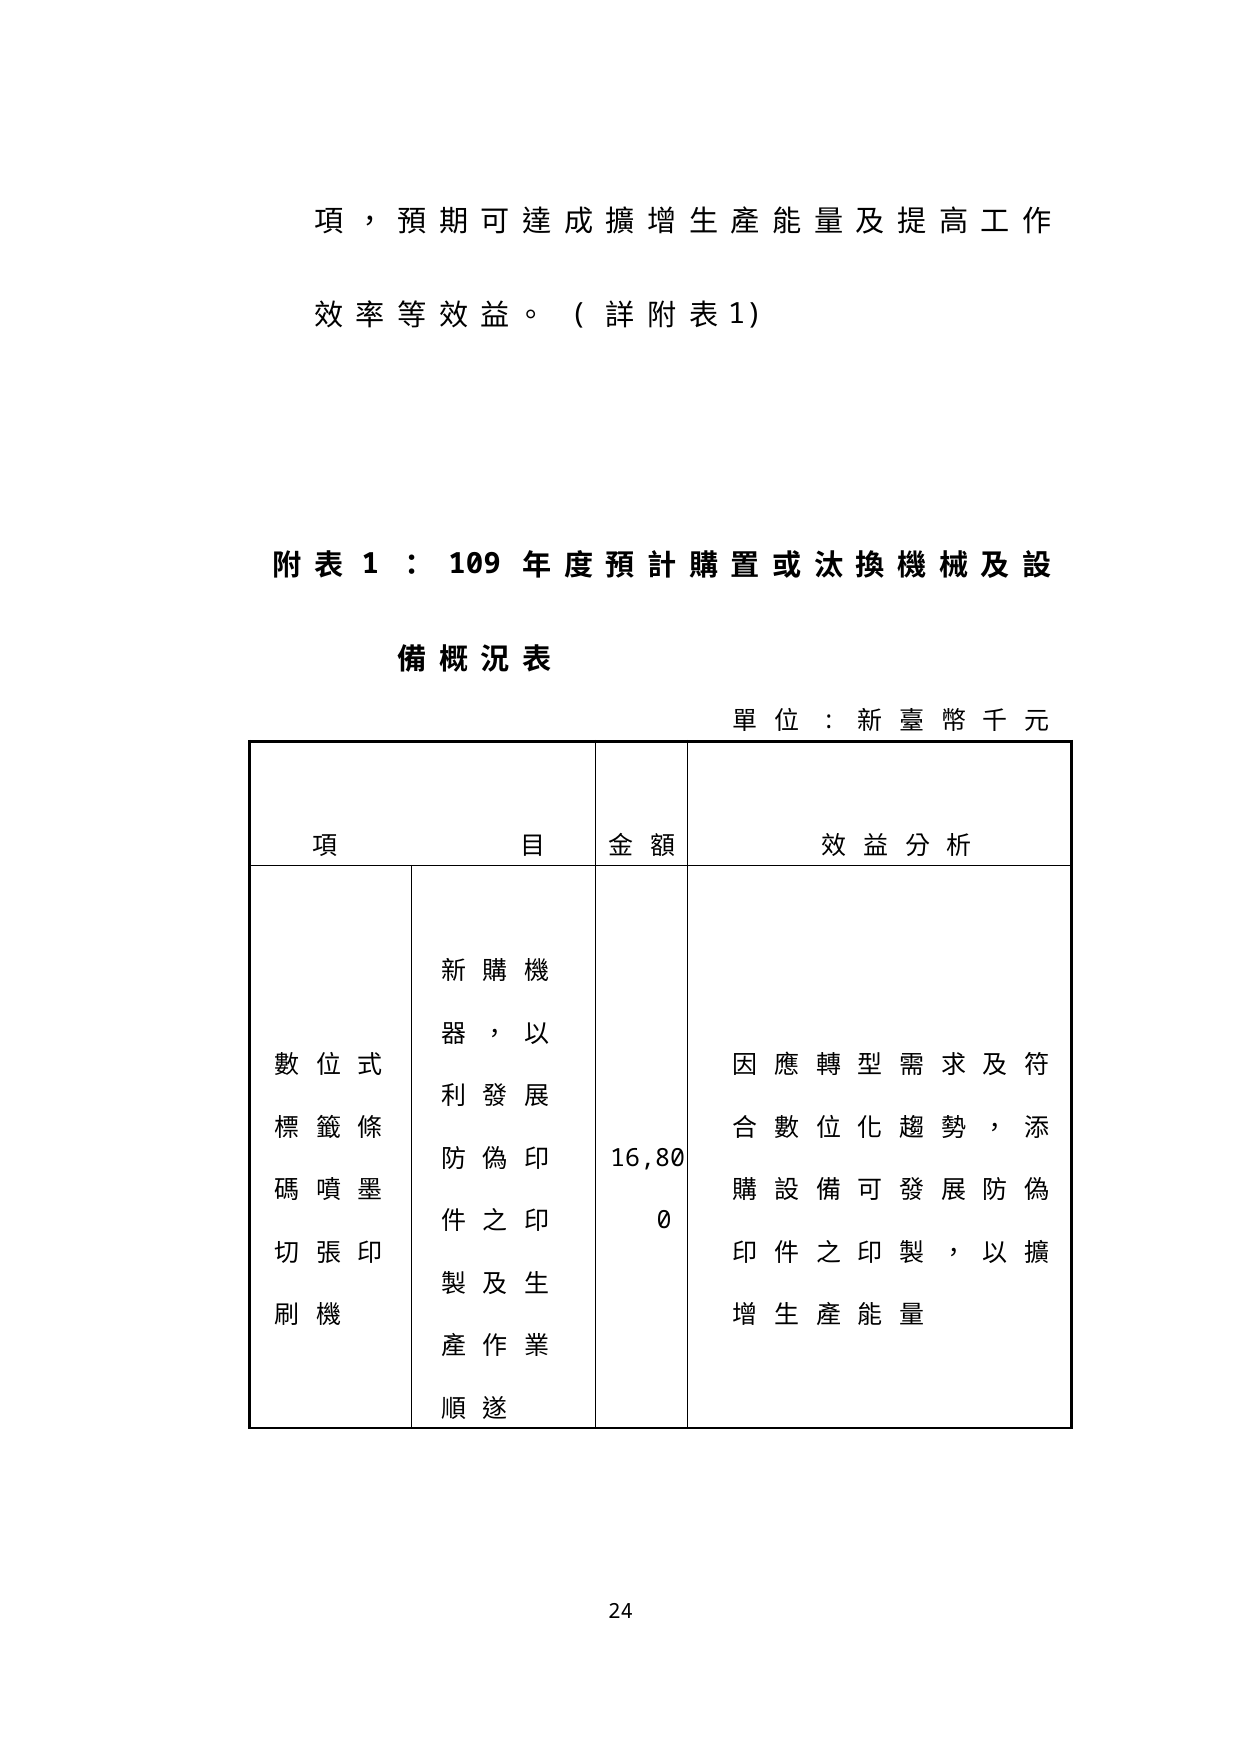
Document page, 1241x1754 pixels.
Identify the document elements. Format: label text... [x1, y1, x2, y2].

text 附表1：109年度預計購置或汰換機械及設備概況表 [244, 490, 1058, 677]
table_cell 數位式標籤條碼噴墨切張印刷機 [251, 866, 411, 1427]
table_header 金額 [596, 743, 687, 865]
table_cell 新購機器，以利發展防偽印件之印製及生產作業順遂 [412, 866, 595, 1427]
table_header 效益分析 [688, 743, 1070, 865]
table_cell 16,800 [596, 866, 687, 1427]
table_header 項 目 [251, 743, 595, 865]
text 項，預期可達成擴增生產能量及提高工作效率等效益。(詳附表1) [271, 177, 1058, 365]
text 單位:新臺幣千元 [244, 677, 1058, 740]
table_cell 因應轉型需求及符合數位化趨勢，添購設備可發展防偽印件之印製，以擴增生產能量 [688, 866, 1070, 1427]
